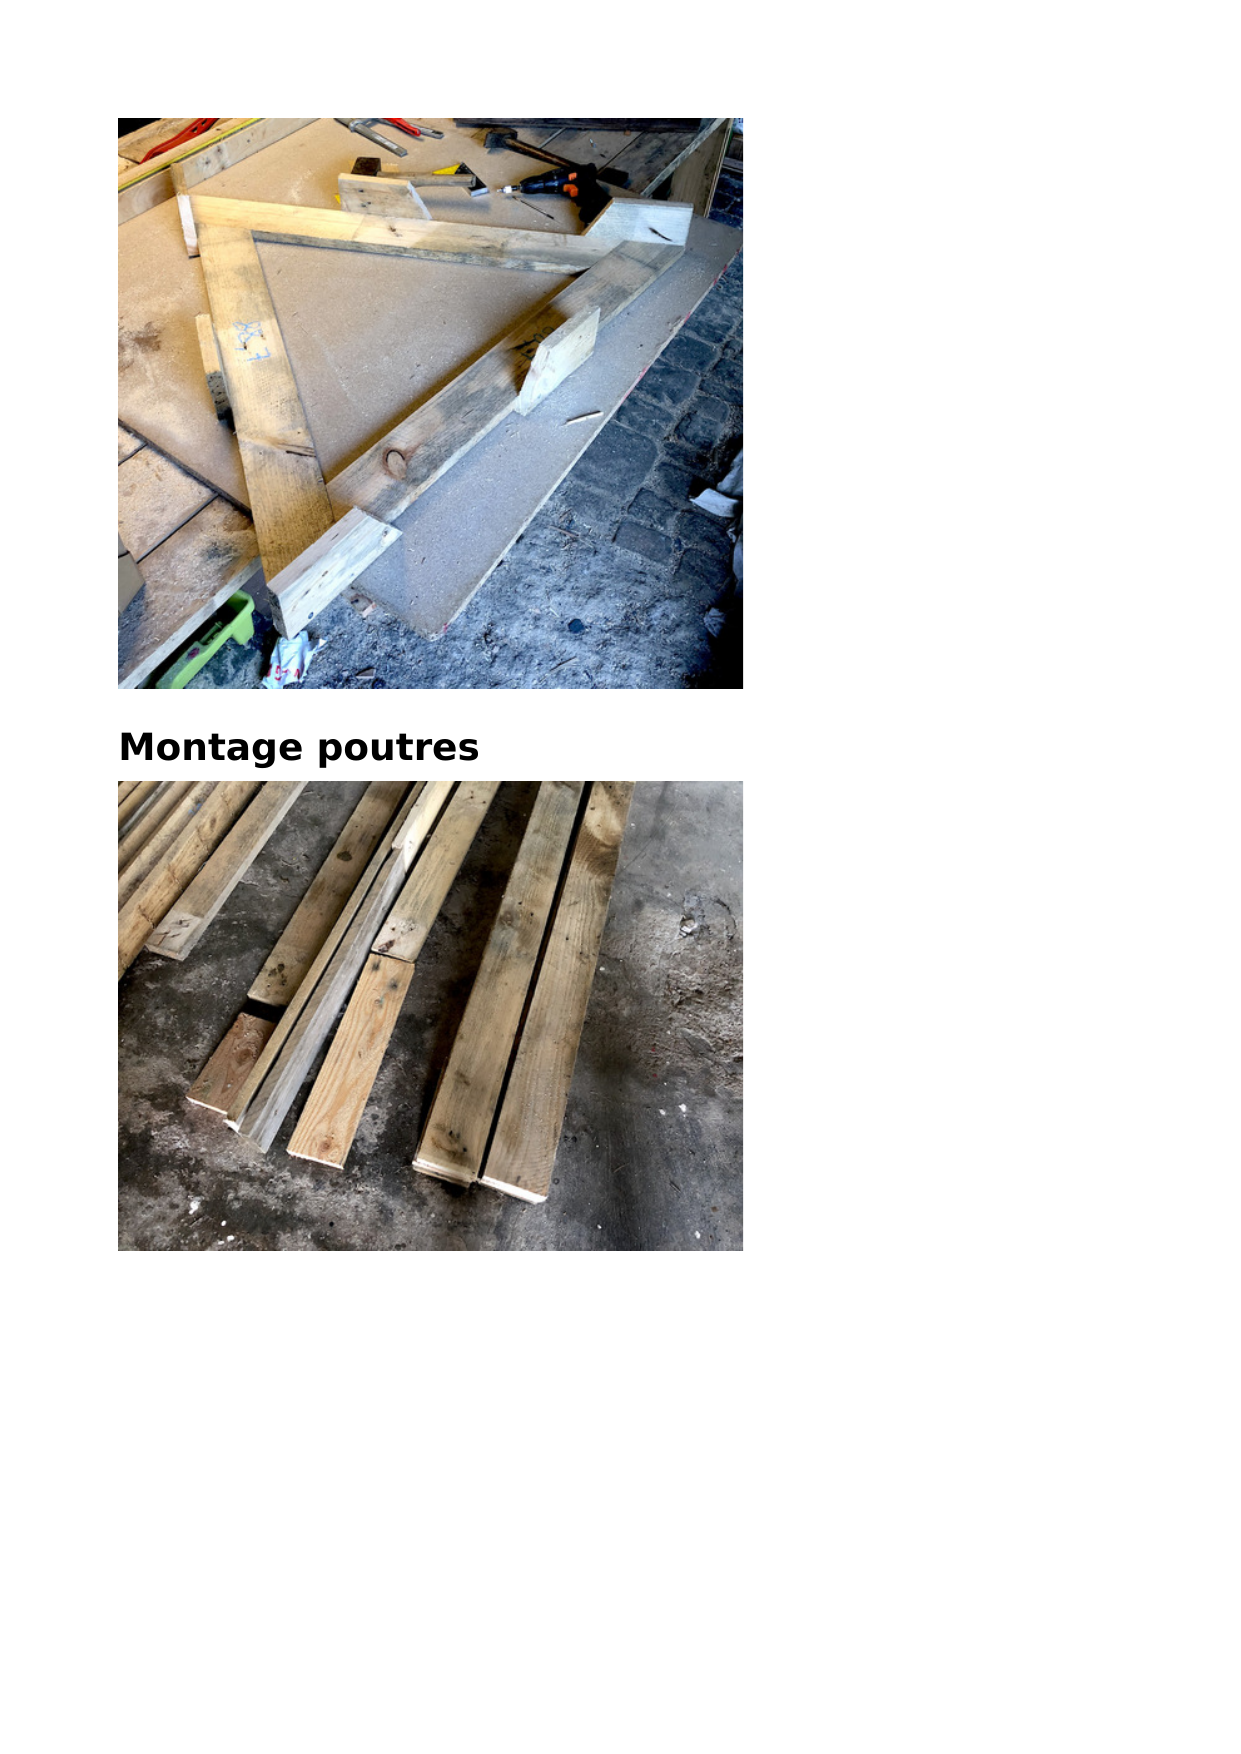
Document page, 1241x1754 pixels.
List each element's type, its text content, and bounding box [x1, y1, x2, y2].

picture [118, 118, 744, 689]
picture [118, 781, 744, 1251]
subtitle Montage poutres [118, 726, 1122, 769]
